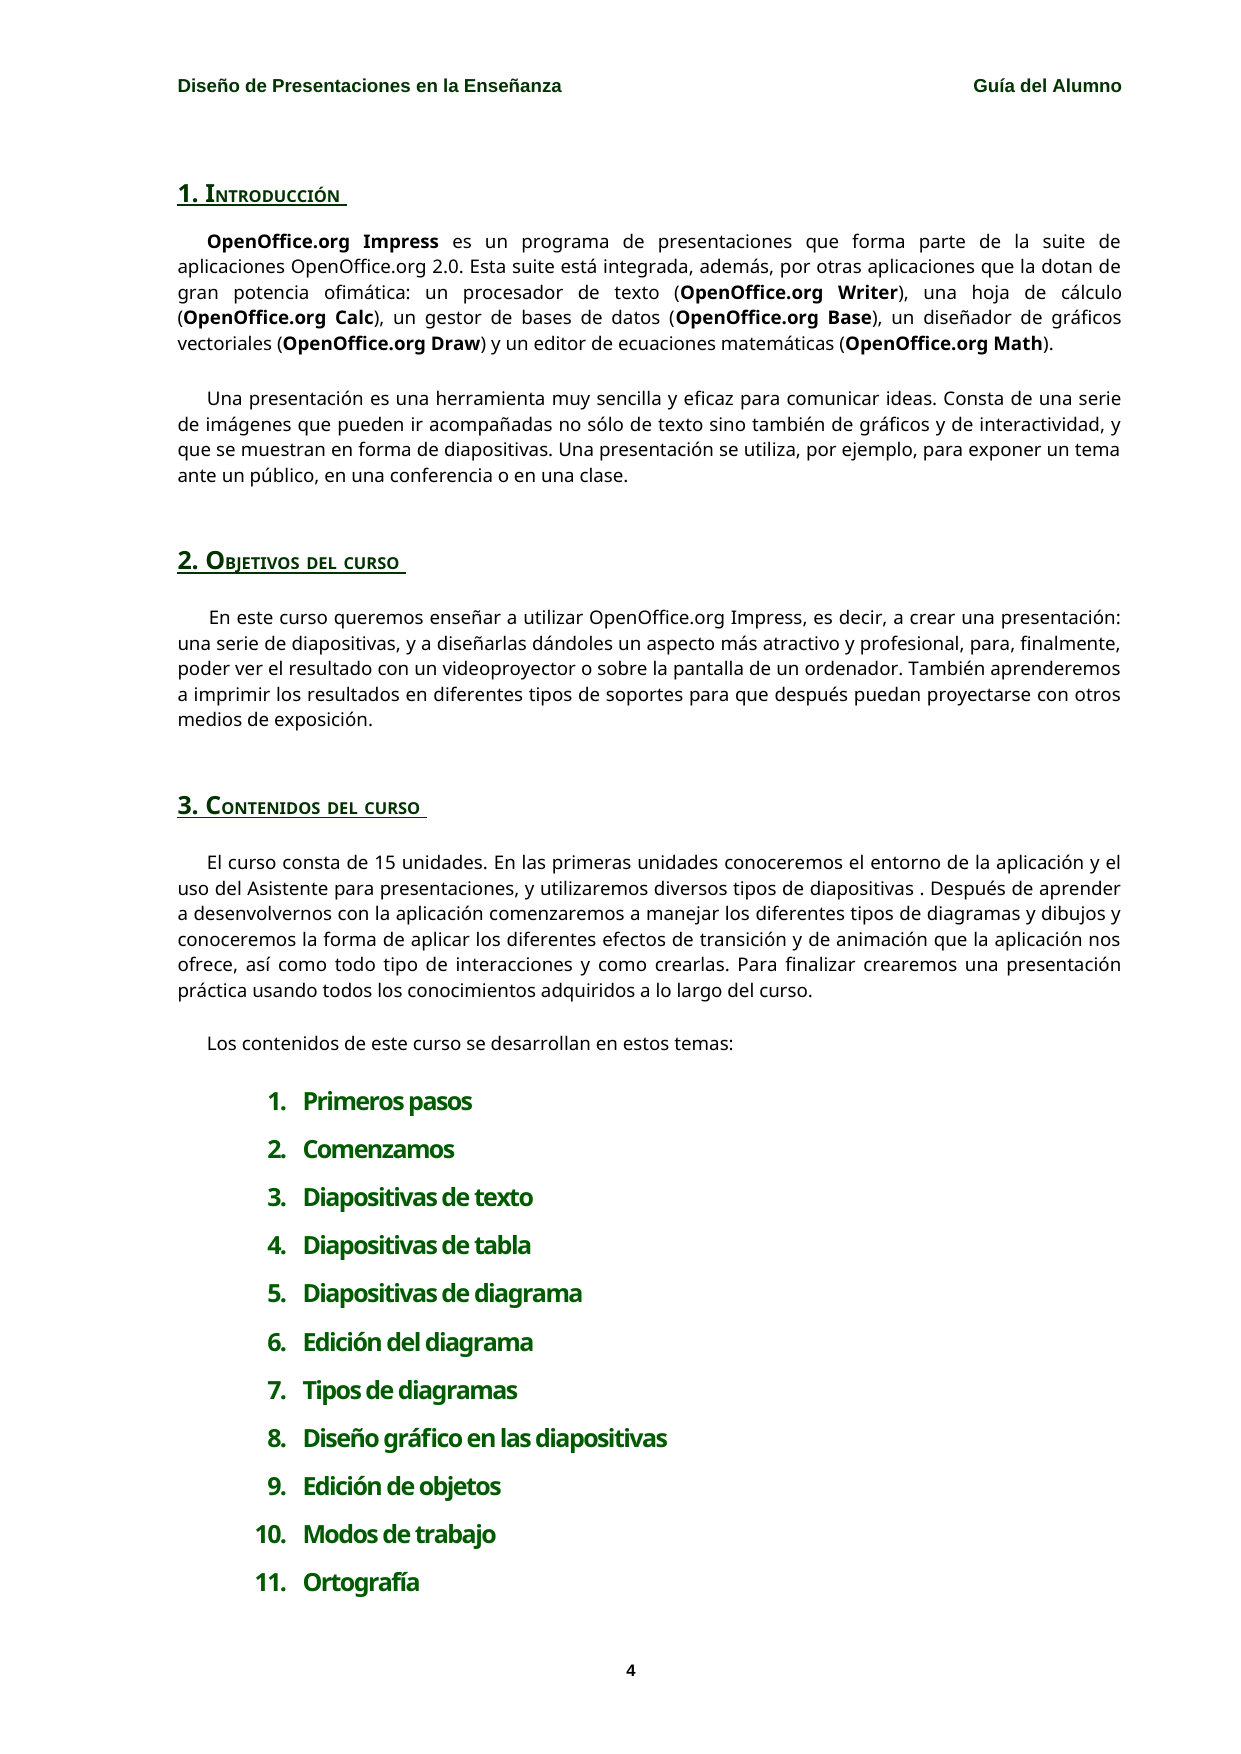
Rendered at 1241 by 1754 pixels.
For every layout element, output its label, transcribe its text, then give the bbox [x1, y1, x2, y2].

table_cell [288, 1084, 302, 1118]
table_cell [177, 209, 1122, 228]
table_cell [177, 1118, 288, 1132]
table_cell [288, 1118, 302, 1132]
table_cell Comenzamos [302, 1132, 1122, 1166]
table_cell Ortografía [302, 1565, 1122, 1599]
table_cell 2. [177, 1132, 288, 1166]
table_cell Edición del diagrama [302, 1324, 1122, 1358]
table_cell Diseño gráfico en las diapositivas [302, 1420, 1122, 1454]
table_cell OpenOffice.org Impress es un programa de presentaciones que forma parte de la suite de aplicaciones OpenOffice.org 2.0. Esta suite está integrada, además, por otras aplicaciones que la dotan de gran potencia ofimática: un procesador de texto (OpenOffice.org Writer), una hoja de cálculo (OpenOffice.org Calc), un gestor de bases de datos (OpenOffice.org Base), un diseñador de gráficos vectoriales (OpenOffice.org Draw) y un editor de ecuaciones matemáticas (OpenOffice.org Math). [177, 228, 1122, 356]
table_cell [288, 1262, 302, 1276]
table_cell [302, 1406, 1122, 1420]
table_cell [302, 1118, 1122, 1132]
table_cell Edición de objetos [302, 1469, 1122, 1503]
table_cell En este curso queremos enseñar a utilizar OpenOffice.org Impress, es decir, a crear una presentación: una serie de diapositivas, y a diseñarlas dándoles un aspecto más atractivo y profesional, para, finalmente, poder ver el resultado con un videoproyector o sobre la pantalla de un ordenador. También aprenderemos a imprimir los resultados en diferentes tipos de soportes para que después puedan proyectarse con otros medios de exposición. [177, 605, 1122, 732]
table_cell [177, 1310, 288, 1324]
table_cell 7. [177, 1372, 288, 1406]
table_cell [288, 1228, 302, 1262]
table_cell [288, 1469, 302, 1503]
table_cell 1. [177, 1084, 288, 1118]
table_cell [288, 1565, 302, 1599]
table_cell [302, 1262, 1122, 1276]
table_cell [302, 1503, 1122, 1517]
table_cell [177, 356, 1122, 385]
table_cell [288, 1180, 302, 1214]
table_cell 11. [177, 1565, 288, 1599]
table_cell [177, 1406, 288, 1420]
table_cell [177, 1056, 1122, 1083]
table_cell [302, 1214, 1122, 1228]
table_header 2. Objetivos del curso [177, 543, 1122, 577]
table_header 1. Introducción [177, 175, 1122, 209]
table_cell Modos de trabajo [302, 1517, 1122, 1551]
table_cell Una presentación es una herramienta muy sencilla y eficaz para comunicar ideas. Consta de una serie de imágenes que pueden ir acompañadas no sólo de texto sino también de gráficos y de interactividad, y que se muestran en forma de diapositivas. Una presentación se utiliza, por ejemplo, para exponer un tema ante un público, en una conferencia o en una clase. [177, 385, 1122, 487]
table_cell [177, 1003, 1122, 1030]
table_cell [288, 1166, 302, 1180]
table_cell [288, 1324, 302, 1358]
table_cell [177, 1455, 288, 1468]
table_cell [288, 1310, 302, 1324]
table_cell [288, 1406, 302, 1420]
table_header 3. Contenidos del curso [177, 788, 1122, 822]
table_cell [288, 1372, 302, 1406]
table_cell 8. [177, 1420, 288, 1454]
table_cell [288, 1214, 302, 1228]
table_cell 10. [177, 1517, 288, 1551]
table_cell Diapositivas de texto [302, 1180, 1122, 1214]
table_cell Tipos de diagramas [302, 1372, 1122, 1406]
table_cell [302, 1358, 1122, 1372]
table_cell [177, 1503, 288, 1517]
table_cell [288, 1551, 302, 1565]
table_cell [288, 1276, 302, 1310]
table_cell 9. [177, 1469, 288, 1503]
table_cell Los contenidos de este curso se desarrollan en estos temas: [177, 1030, 1122, 1056]
table_cell [288, 1517, 302, 1551]
table_cell Diapositivas de diagrama [302, 1276, 1122, 1310]
table_cell [288, 1358, 302, 1372]
table_cell El curso consta de 15 unidades. En las primeras unidades conoceremos el entorno de la aplicación y el uso del Asistente para presentaciones, y utilizaremos diversos tipos de diapositivas . Después de aprender a desenvolvernos con la aplicación comenzaremos a manejar los diferentes tipos de diagramas y dibujos y conoceremos la forma de aplicar los diferentes efectos de transición y de animación que la aplicación nos ofrece, así como todo tipo de interacciones y como crearlas. Para finalizar crearemos una presentación práctica usando todos los conocimientos adquiridos a lo largo del curso. [177, 850, 1122, 1003]
table_cell Primeros pasos [302, 1084, 1122, 1118]
table_cell [177, 1358, 288, 1372]
table_cell [177, 1214, 288, 1228]
table_cell [288, 1420, 302, 1454]
table_cell [288, 1455, 302, 1468]
table_cell [177, 1262, 288, 1276]
table_cell [177, 1551, 288, 1565]
table_cell [288, 1132, 302, 1166]
table_cell 3. [177, 1180, 288, 1214]
table_cell 6. [177, 1324, 288, 1358]
table_cell 5. [177, 1276, 288, 1310]
table_cell [302, 1310, 1122, 1324]
table_cell [177, 822, 1122, 849]
table_cell 4. [177, 1228, 288, 1262]
table_cell [288, 1503, 302, 1517]
table_cell [302, 1166, 1122, 1180]
table_cell [302, 1455, 1122, 1468]
table_cell [177, 1166, 288, 1180]
table_cell [302, 1551, 1122, 1565]
table_cell [177, 577, 1122, 605]
table_cell Diapositivas de tabla [302, 1228, 1122, 1262]
